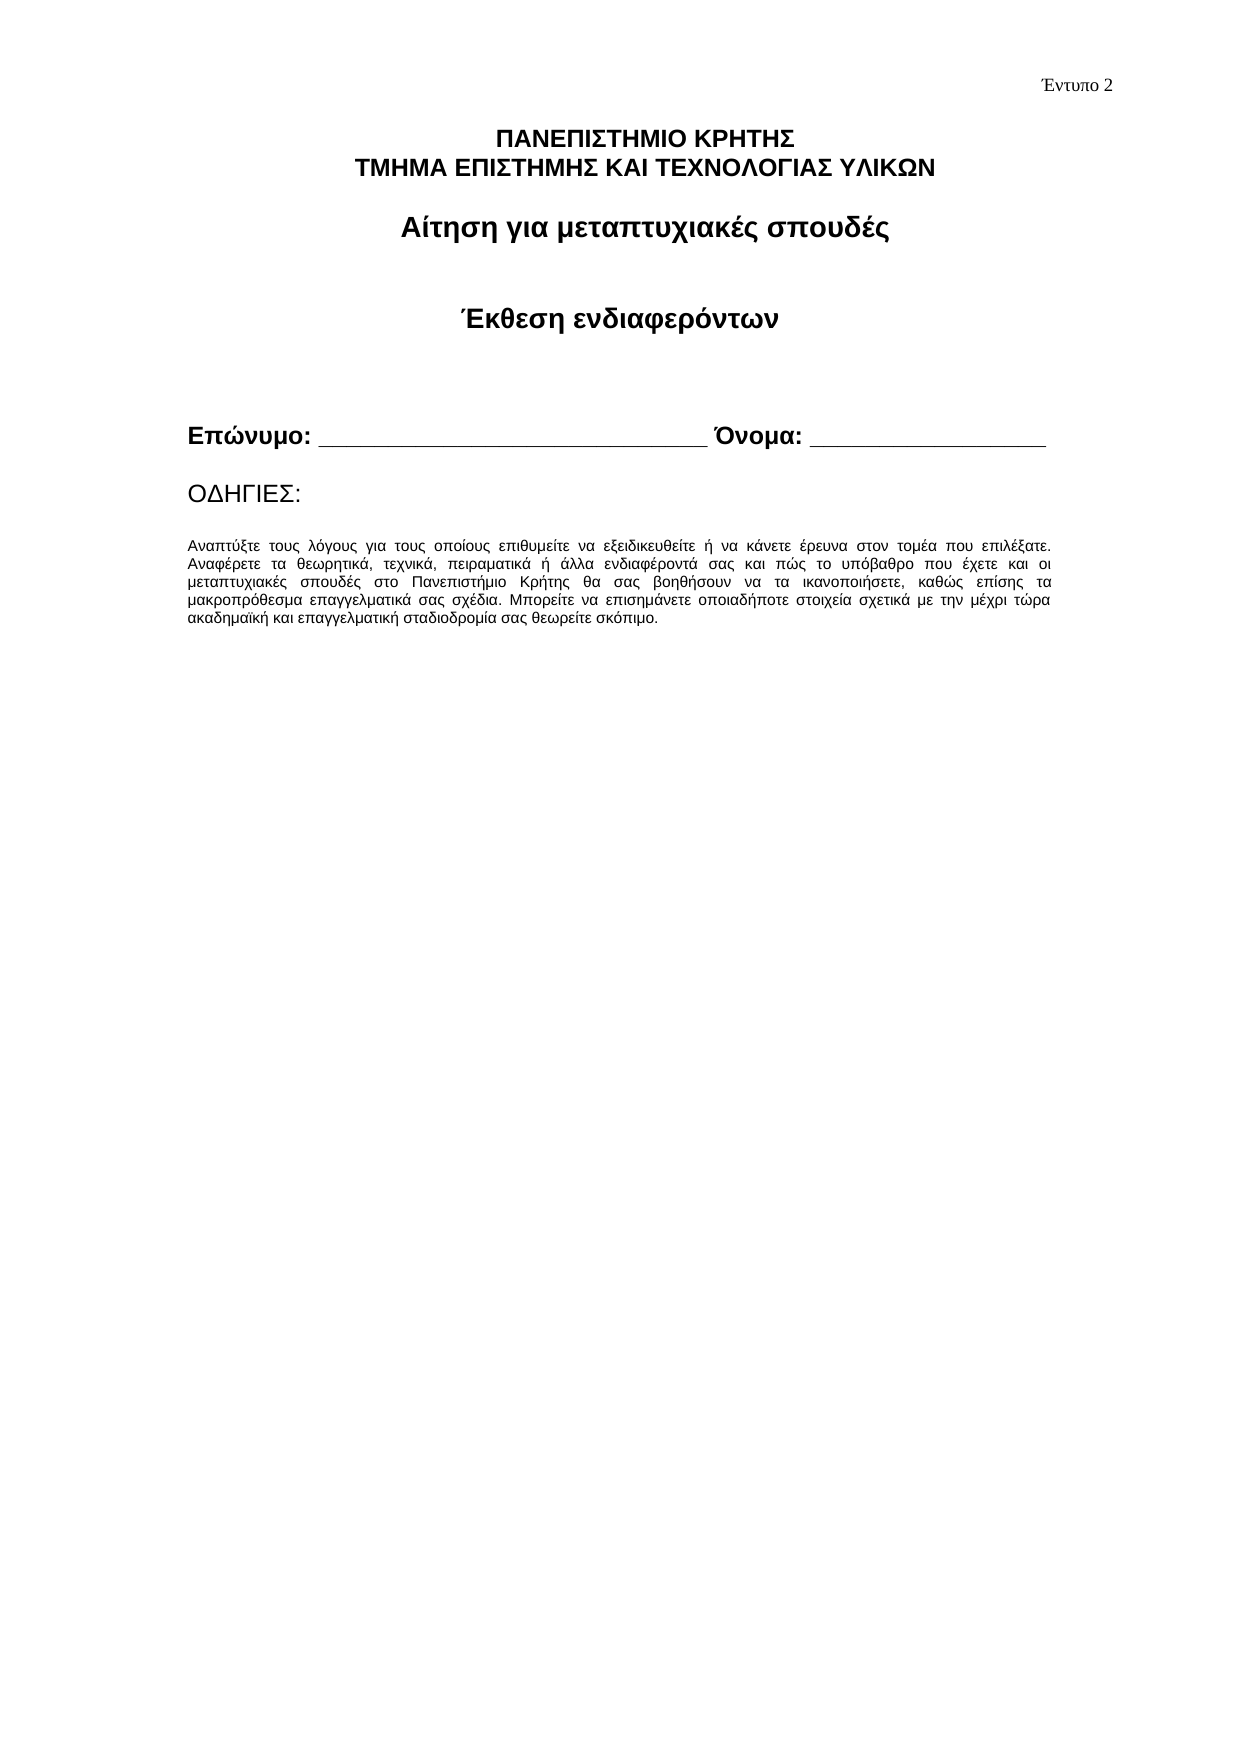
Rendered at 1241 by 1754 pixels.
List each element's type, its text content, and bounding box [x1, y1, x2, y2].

text ΟΔΗΓΙΕΣ: [187, 479, 1053, 508]
text Έκθεση ενδιαφερόντων [187, 302, 1053, 334]
text Αίτηση για μεταπτυχιακές σπουδές [114, 210, 1177, 244]
text Αναπτύξτε τους λόγους για τους οποίους επιθυμείτε να εξειδικευθείτε ή να κάνετε έρευνα στον τομέα που επιλέξατε. Αναφέρετε τα θεωρητικά, τεχνικά, πειραματικά ή άλλα ενδιαφέροντά σας και πώς το υπόβαθρο που έχετε και οι μεταπτυχιακές σπουδές στο Πανεπιστήμιο Κρήτης θα σας βοηθήσουν να τα ικανοποιήσετε, καθώς επίσης τα μακροπρόθεσμα επαγγελματικά σας σχέδια. Μπορείτε να επισημάνετε οποιαδήποτε στοιχεία σχετικά με την μέχρι τώρα ακαδημαϊκή και επαγγελματική σταδιοδρομία σας θεωρείτε σκόπιμο. [187, 537, 1053, 627]
text ΠΑΝΕΠΙΣΤΗΜΙΟ ΚΡΗΤΗΣ [114, 124, 1177, 153]
subtitle ΤΜΗΜΑ ΕΠΙΣΤΗΜΗΣ ΚΑΙ ΤΕΧΝΟΛΟΓΙΑΣ ΥΛΙΚΩΝ [114, 153, 1177, 182]
text Επώνυμο: ____________________________ Όνομα: _________________ [187, 421, 1053, 450]
